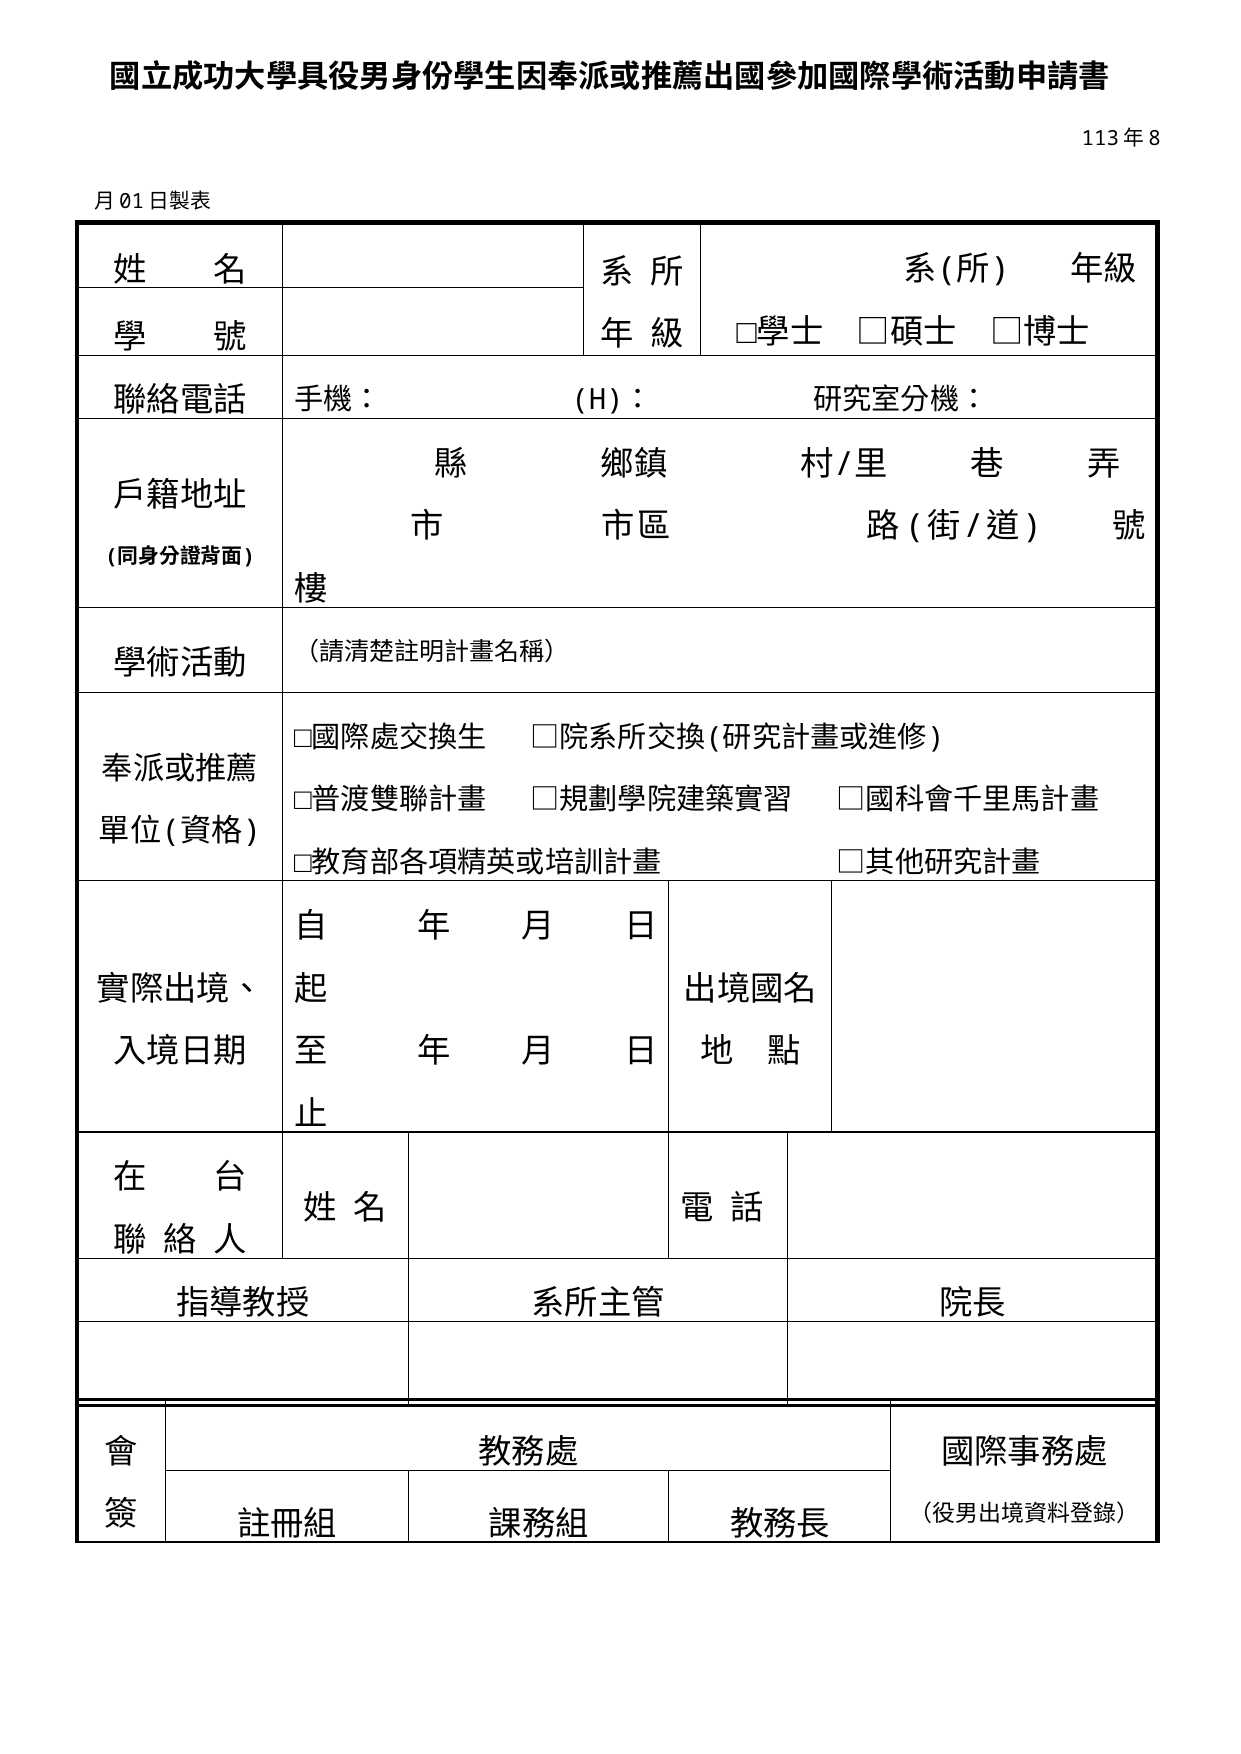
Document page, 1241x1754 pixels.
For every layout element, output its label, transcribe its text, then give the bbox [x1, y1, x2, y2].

table_cell [409, 1322, 787, 1398]
table_header 系 所 年 級 [584, 225, 700, 354]
table_cell （請清楚註明計畫名稱） [283, 608, 1155, 692]
table_cell [788, 1322, 1155, 1398]
table_cell [283, 288, 583, 354]
table_cell 教務處 [166, 1407, 890, 1469]
text 國立成功大學具役男身份學生因奉派或推薦出國參加國際學術活動申請書 [94, 33, 1162, 95]
table_cell 指導教授 [79, 1259, 408, 1321]
table_cell 實際出境、 入境日期 [79, 881, 282, 1131]
table_header 系(所) 年級 □學士 □碩士 □博士 [701, 225, 1155, 354]
table_cell 國際事務處 （役男出境資料登錄） [891, 1407, 1155, 1541]
table_cell 會 簽 [79, 1407, 165, 1541]
table_cell [409, 1133, 668, 1257]
table_cell 學 號 [79, 288, 282, 354]
table_cell 電 話 [669, 1133, 787, 1257]
table_cell 自yyy 年mm 月dd 日起 至yyy 年mm 月dd 日止 [283, 881, 668, 1131]
table_cell 系所主管 [409, 1259, 787, 1321]
table_cell 姓 名 [283, 1133, 408, 1257]
table_cell 註冊組 [166, 1471, 408, 1541]
table_header 姓 名 [79, 225, 282, 287]
text 113年8月01日製表 [94, 95, 1162, 220]
table_cell [788, 1133, 1155, 1257]
table_cell 手機： (H)： 研究室分機： [283, 356, 1155, 418]
table_cell 學術活動 [79, 608, 282, 692]
table_cell [79, 1322, 408, 1398]
table_cell 課務組 [409, 1471, 668, 1541]
table_cell 聯絡電話 [79, 356, 282, 418]
table_cell 出境國名 地 點 [669, 881, 831, 1131]
table_cell □國際處交換生 □院系所交換(研究計畫或進修) □普渡雙聯計畫 □規劃學院建築實習 □國科會千里馬計畫 □教育部各項精英或培訓計畫 □其他研究計畫 [283, 693, 1155, 880]
table_cell 教務長 [669, 1471, 890, 1541]
table_cell 在 台 聯 絡 人 [79, 1133, 282, 1257]
table_cell 院長 [788, 1259, 1155, 1321]
table_cell 縣 鄉鎮 村/里 巷 弄 市 市區 路(街/道) 號 樓 [283, 419, 1155, 607]
table_header [283, 225, 583, 287]
table_cell 奉派或推薦 單位(資格) [79, 693, 282, 880]
table_cell 戶籍地址 (同身分證背面) [79, 419, 282, 607]
table_cell [832, 881, 1155, 1131]
